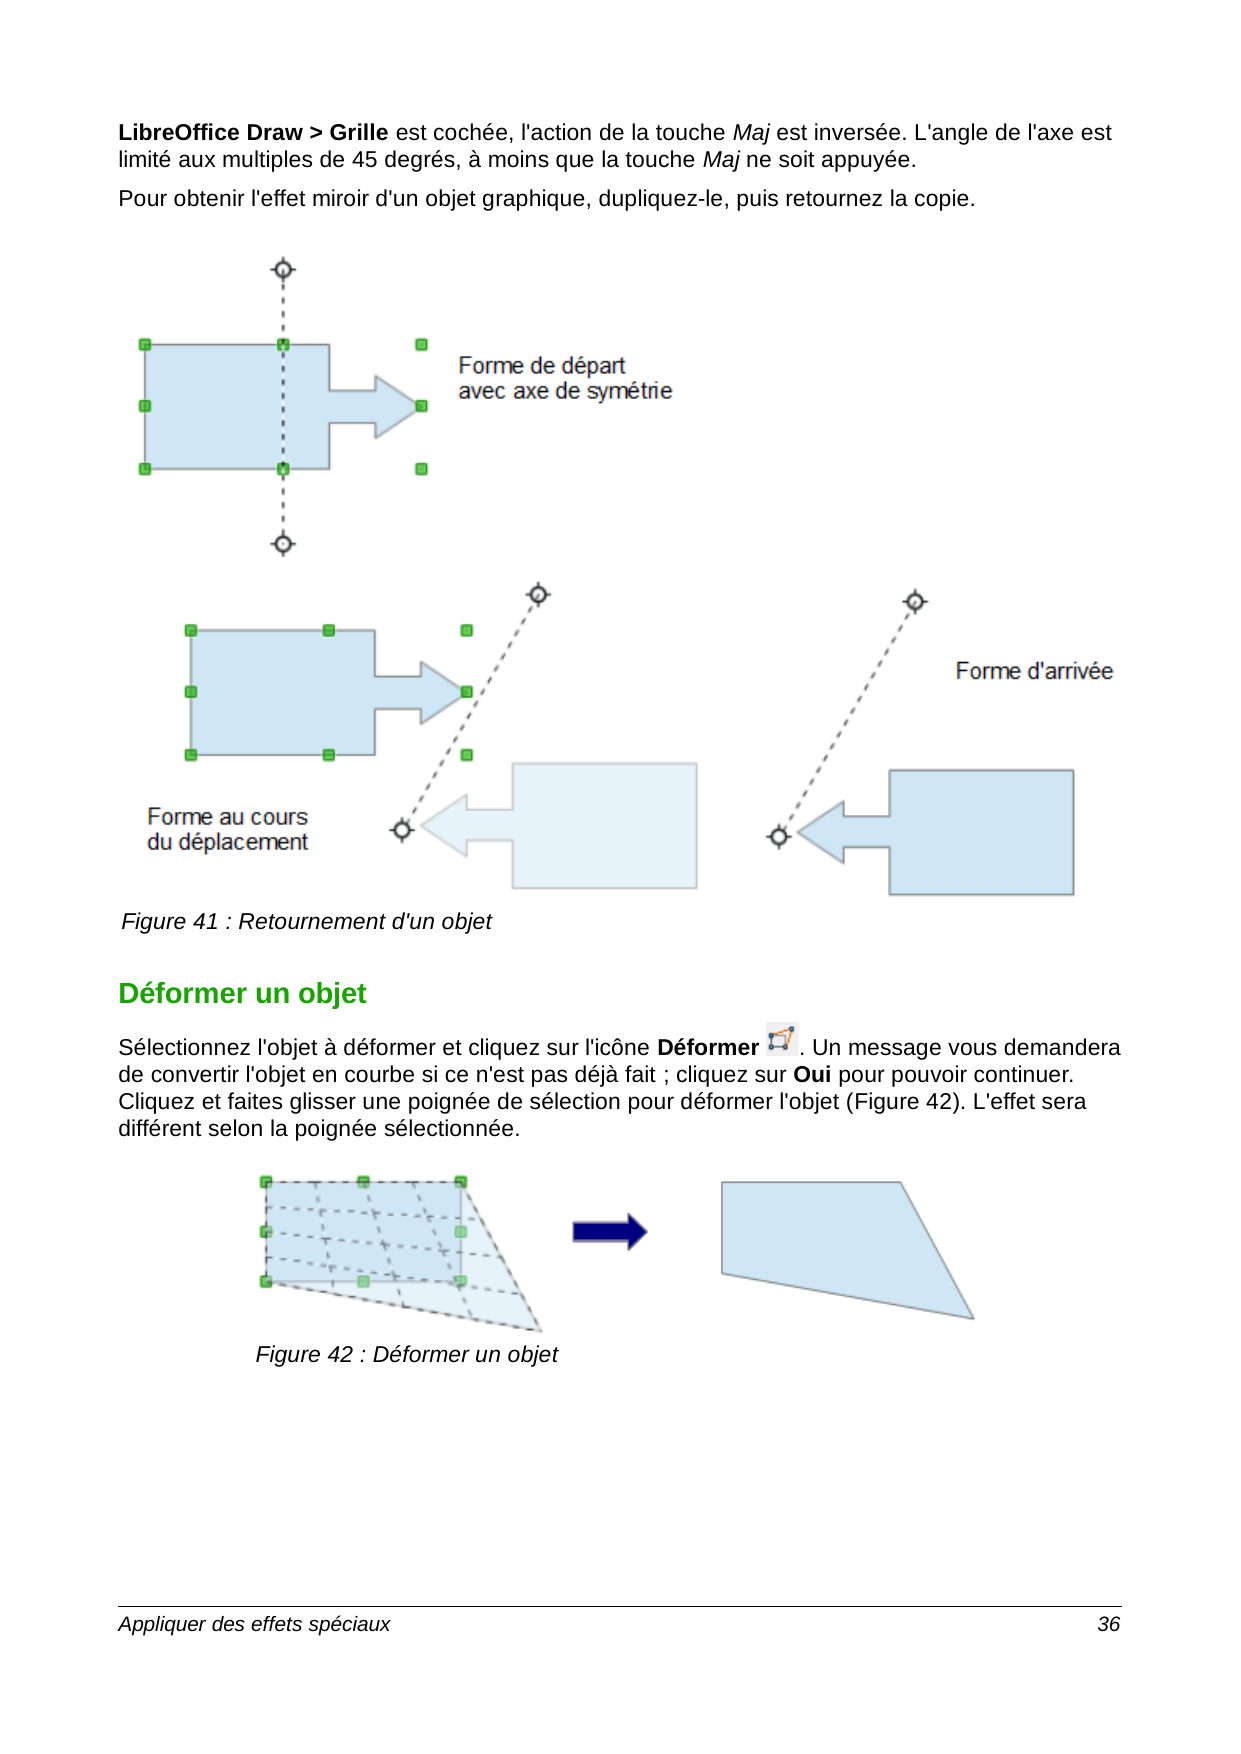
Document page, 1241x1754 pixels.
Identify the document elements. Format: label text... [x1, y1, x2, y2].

text LibreOffice Draw > Grille est cochée, l'action de la touche Maj est inversée. L'angle de l'axe est limité aux multiples de 45 degrés, à moins que la touche Maj ne soit appuyée. [118, 118, 1122, 172]
picture [121, 237, 1120, 908]
subtitle Déformer un objet [118, 976, 1122, 1010]
text Figure 42 : Déformer un objet [255, 1340, 985, 1367]
picture [766, 1022, 799, 1056]
text Sélectionnez l'objet à déformer et cliquez sur l'icône Déformer . Un message vous demandera de convertir l'objet en courbe si ce n'est pas déjà fait ; cliquez sur Oui pour pouvoir continuer. Cliquez et faites glisser une poignée de sélection pour déformer l'objet (Figure 42). L'effet sera différent selon la poignée sélectionnée. [118, 1022, 1122, 1141]
picture [255, 1166, 986, 1340]
text Pour obtenir l'effet miroir d'un objet graphique, dupliquez-le, puis retournez la copie. [118, 185, 1122, 212]
text Figure 41 : Retournement d'un objet [121, 908, 1119, 934]
